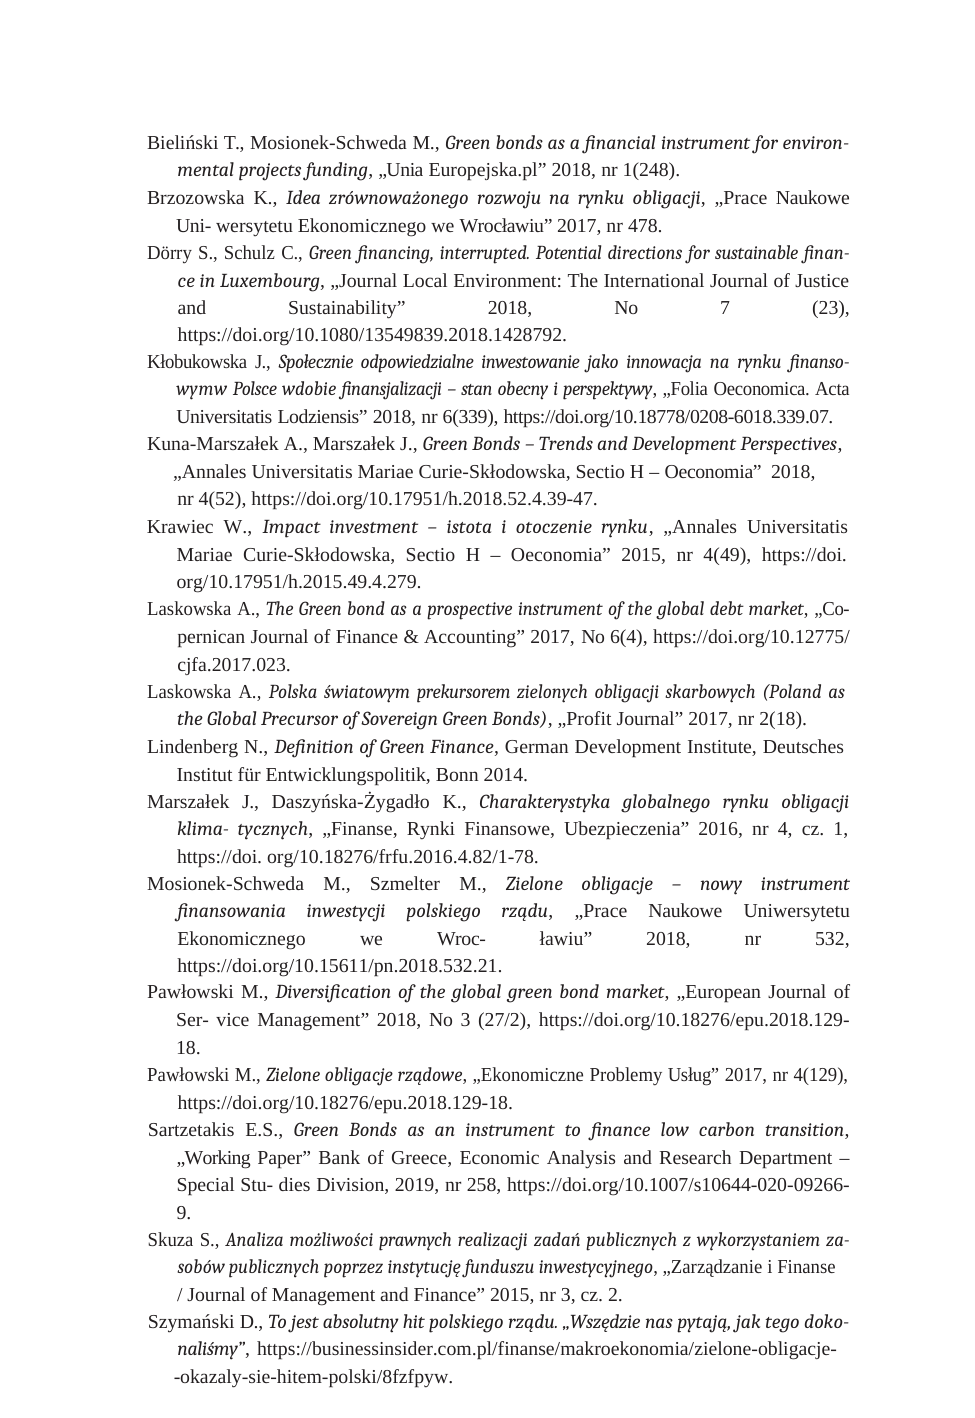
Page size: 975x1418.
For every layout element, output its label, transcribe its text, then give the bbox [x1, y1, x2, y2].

text Laskowska A., The Green bond as a prospective instrument of the global debt market, „Co- pernican Journal of Finance & Accounting” 2017, No 6(4), https://doi.org/10.12775/ cjfa.2017.023. [147, 597, 850, 675]
text -okazaly-sie-hitem-polski/8fzfpyw. [173, 1365, 862, 1388]
text Szymański D., To jest absolutny hit polskiego rządu. „Wszędzie nas pytają, jak tego doko- naliśmy”, https://businessinsider.com.pl/finanse/makroekonomia/zielone-obligacje- [148, 1310, 850, 1361]
text Skuza S., Analiza możliwości prawnych realizacji zadań publicznych z wykorzystaniem za- sobów publicznych poprzez instytucję funduszu inwestycyjnego, „Zarządzanie i Finanse [147, 1228, 850, 1279]
text Lindenberg N., Definition of Green Finance, German Development Institute, Deutsches Institut für Entwicklungspolitik, Bonn 2014. [147, 734, 845, 785]
text Mosionek-Schweda M., Szmelter M., Zielone obligacje – nowy instrument finansowania inwestycji polskiego rządu, „Prace Naukowe Uniwersytetu Ekonomicznego we Wroc- ławiu” 2018, nr 532, https://doi.org/10.15611/pn.2018.532.21. [147, 872, 850, 976]
text Pawłowski M., Diversification of the global green bond market, „European Journal of Ser- vice Management” 2018, No 3 (27/2), https://doi.org/10.18276/epu.2018.129-18. [147, 980, 850, 1058]
text Bieliński T., Mosionek-Schweda M., Green bonds as a financial instrument for environ- mental projects funding, „Unia Europejska.pl” 2018, nr 1(248). [147, 131, 850, 182]
text Pawłowski M., Zielone obligacje rządowe, „Ekonomiczne Problemy Usług” 2017, nr 4(129), https://doi.org/10.18276/epu.2018.129-18. [147, 1063, 848, 1114]
text Sartzetakis E.S., Green Bonds as an instrument to finance low carbon transition, „Working Paper” Bank of Greece, Economic Analysis and Research Department – Special Stu- dies Division, 2019, nr 258, https://doi.org/10.1007/s10644-020-09266-9. [148, 1118, 850, 1223]
text Laskowska A., Polska światowym prekursorem zielonych obligacji skarbowych (Poland as the Global Precursor of Sovereign Green Bonds), „Profit Journal” 2017, nr 2(18). [147, 680, 845, 731]
text „Annales Universitatis Mariae Curie-Skłodowska, Sectio H – Oeconomia” 2018, nr 4(52), https://doi.org/10.17951/h.2018.52.4.39-47. [173, 460, 831, 510]
text Kłobukowska J., Społecznie odpowiedzialne inwestowanie jako innowacja na rynku finanso- wymw Polsce wdobie finansjalizacji – stan obecny i perspektywy, „Folia Oeconomica. Acta Universitatis Lodziensis” 2018, nr 6(339), https://doi.org/10.18778/0208-6018.339.07. [147, 350, 850, 428]
text Krawiec W., Impact investment – istota i otoczenie rynku, „Annales Universitatis Mariae Curie-Skłodowska, Sectio H – Oeconomia” 2015, nr 4(49), https://doi. org/10.17951/h.2015.49.4.279. [147, 515, 848, 593]
text Dörry S., Schulz C., Green financing, interrupted. Potential directions for sustainable finan- ce in Luxembourg, „Journal Local Environment: The International Journal of Justice and Sustainability” 2018, No 7 (23), https://doi.org/10.1080/13549839.2018.1428792. [147, 241, 850, 346]
text Kuna-Marszałek A., Marszałek J., Green Bonds – Trends and Development Perspectives, [147, 432, 862, 455]
text Marszałek J., Daszyńska-Żygadło K., Charakterystyka globalnego rynku obligacji klima- tycznych, „Finanse, Rynki Finansowe, Ubezpieczenia” 2016, nr 4, cz. 1, https://doi. org/10.18276/frfu.2016.4.82/1-78. [147, 790, 850, 868]
text / Journal of Management and Finance” 2015, nr 3, cz. 2. [177, 1283, 862, 1306]
text Brzozowska K., Idea zrównoważonego rozwoju na rynku obligacji, „Prace Naukowe Uni- wersytetu Ekonomicznego we Wrocławiu” 2017, nr 478. [147, 186, 850, 237]
